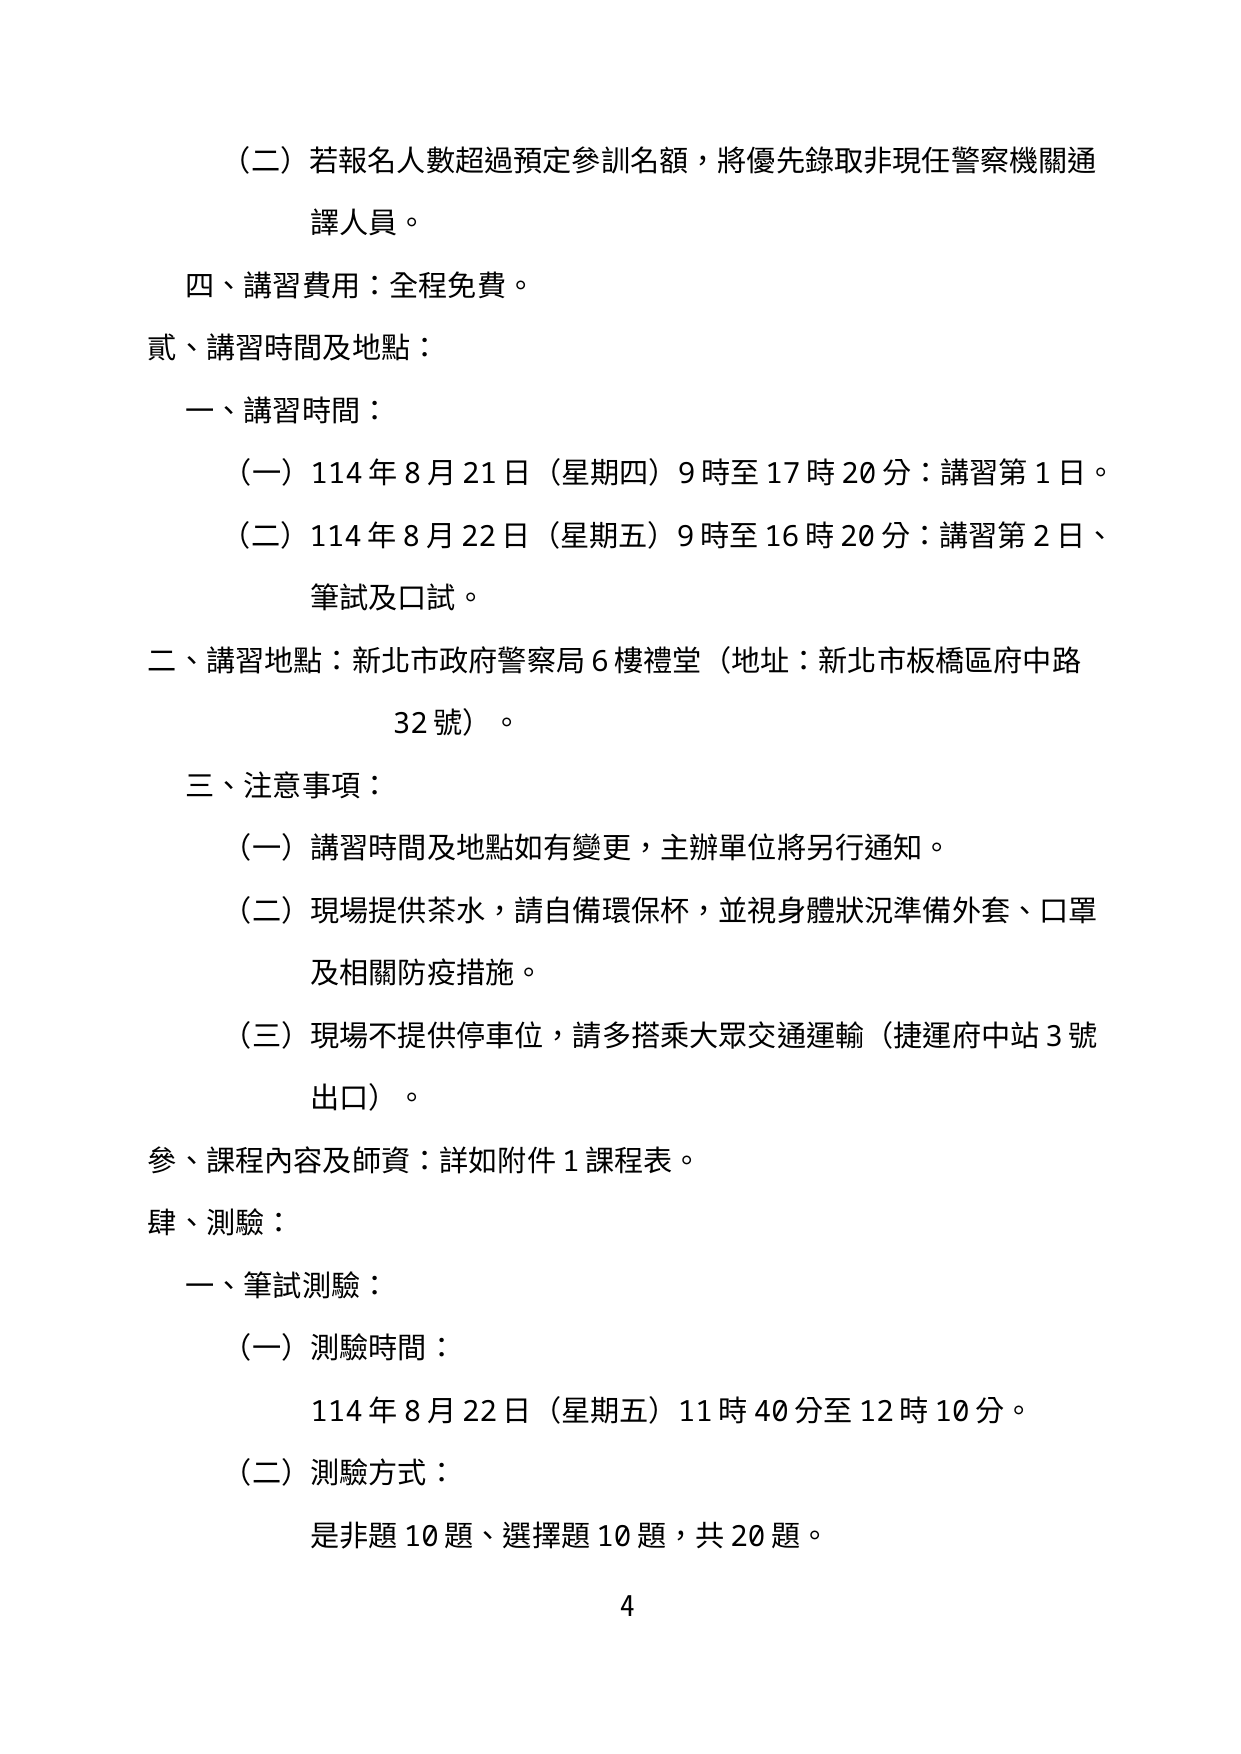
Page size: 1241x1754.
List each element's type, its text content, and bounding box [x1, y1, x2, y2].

subtitle 一、筆試測驗： [185, 1242, 1107, 1304]
subtitle （二）現場提供茶水，請自備環保杯，並視身體狀況準備外套、口罩及相關防疫措施。 [223, 867, 1107, 992]
text 是非題10題、選擇題10題，共20題。 [310, 1492, 1107, 1554]
subtitle 二、講習地點：新北市政府警察局6樓禮堂（地址：新北市板橋區府中路 [148, 617, 1122, 679]
subtitle （一）114年8月21日（星期四）9時至17時20分：講習第1日。 [223, 429, 1107, 492]
subtitle （二）若報名人數超過預定參訓名額，將優先錄取非現任警察機關通譯人員。 [222, 117, 1107, 242]
subtitle （一）講習時間及地點如有變更，主辦單位將另行通知。 [223, 804, 1107, 867]
subtitle 四、講習費用：全程免費。 [185, 242, 1107, 304]
subtitle （二）114年8月22日（星期五）9時至16時20分：講習第2日、筆試及口試。 [222, 492, 1107, 617]
subtitle 貳、講習時間及地點： [148, 304, 1107, 367]
subtitle 一、講習時間： [185, 367, 1107, 429]
subtitle （一）測驗時間： [223, 1304, 1107, 1367]
subtitle （二）測驗方式： [223, 1429, 1107, 1492]
subtitle （三）現場不提供停車位，請多搭乘大眾交通運輸（捷運府中站3號出口）。 [223, 992, 1107, 1117]
subtitle 參、課程內容及師資：詳如附件1課程表。 [148, 1117, 1107, 1179]
subtitle 肆、測驗： [148, 1179, 1107, 1242]
subtitle 32號）。 [148, 679, 1122, 742]
subtitle 三、注意事項： [185, 742, 1107, 804]
text 114年8月22日（星期五）11時40分至12時10分。 [310, 1367, 1107, 1429]
